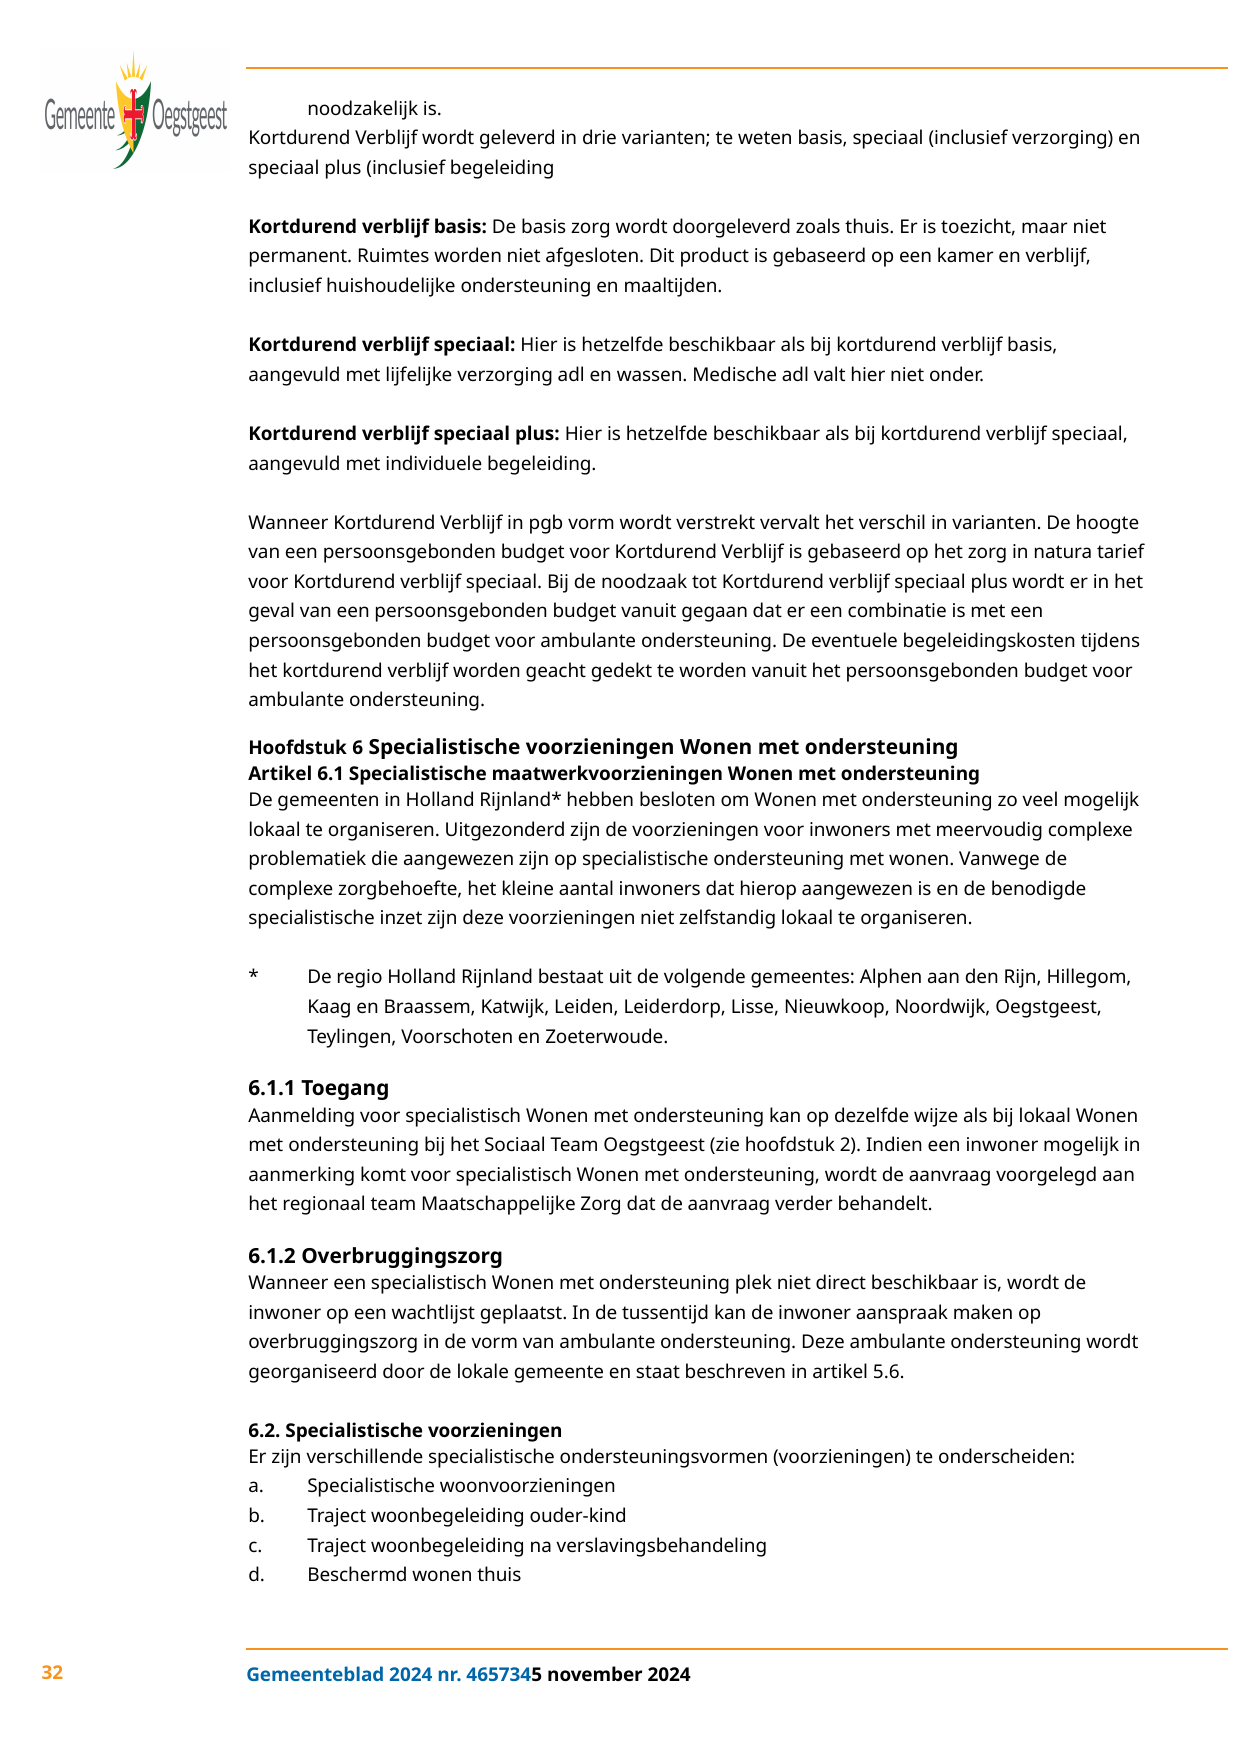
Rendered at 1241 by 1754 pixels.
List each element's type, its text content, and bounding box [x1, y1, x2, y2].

text 6.1.2 Overbruggingszorg [248, 1241, 1152, 1269]
text Kortdurend verblijf basis: De basis zorg wordt doorgeleverd zoals thuis. Er is toezicht, maar niet permanent. Ruimtes worden niet afgesloten. Dit product is gebaseerd op een kamer en verblijf, inclusief huishoudelijke ondersteuning en maaltijden. [248, 213, 1152, 298]
picture [41, 47, 231, 172]
text Aanmelding voor specialistisch Wonen met ondersteuning kan op dezelfde wijze als bij lokaal Wonen met ondersteuning bij het Sociaal Team Oegstgeest (zie hoofdstuk 2). Indien een inwoner mogelijk in aanmerking komt voor specialistisch Wonen met ondersteuning, wordt de aanvraag voorgelegd aan het regionaal team Maatschappelijke Zorg dat de aanvraag verder behandelt. [248, 1102, 1152, 1216]
list Traject woonbegeleiding ouder-kind [248, 1502, 1152, 1528]
text De gemeenten in Holland Rijnland* hebben besloten om Wonen met ondersteuning zo veel mogelijk lokaal te organiseren. Uitgezonderd zijn de voorzieningen voor inwoners met meervoudig complexe problematiek die aangewezen zijn op specialistische ondersteuning met wonen. Vanwege de complexe zorgbehoefte, het kleine aantal inwoners dat hierop aangewezen is en de benodigde specialistische inzet zijn deze voorzieningen niet zelfstandig lokaal te organiseren. [248, 786, 1152, 930]
text Artikel 6.1 Specialistische maatwerkvoorzieningen Wonen met ondersteuning [248, 761, 1152, 786]
list noodzakelijk is. [248, 95, 1152, 121]
list Specialistische woonvoorzieningen [248, 1473, 1152, 1498]
text Kortdurend Verblijf wordt geleverd in drie varianten; te weten basis, speciaal (inclusief verzorging) en speciaal plus (inclusief begeleiding [248, 124, 1152, 180]
text Hoofdstuk 6 Specialistische voorzieningen Wonen met ondersteuning [248, 732, 1152, 761]
text Wanneer Kortdurend Verblijf in pgb vorm wordt verstrekt vervalt het verschil in varianten. De hoogte van een persoonsgebonden budget voor Kortdurend Verblijf is gebaseerd op het zorg in natura tarief voor Kortdurend verblijf speciaal. Bij de noodzaak tot Kortdurend verblijf speciaal plus wordt er in het geval van een persoonsgebonden budget vanuit gegaan dat er een combinatie is met een persoonsgebonden budget voor ambulante ondersteuning. De eventuele begeleidingskosten tijdens het kortdurend verblijf worden geacht gedekt te worden vanuit het persoonsgebonden budget voor ambulante ondersteuning. [248, 509, 1152, 712]
text Er zijn verschillende specialistische ondersteuningsvormen (voorzieningen) te onderscheiden: [248, 1443, 1152, 1469]
list Beschermd wonen thuis [248, 1561, 1152, 1587]
text Kortdurend verblijf speciaal: Hier is hetzelfde beschikbaar als bij kortdurend verblijf basis, aangevuld met lijfelijke verzorging adl en wassen. Medische adl valt hier niet onder. [248, 331, 1152, 387]
list Traject woonbegeleiding na verslavingsbehandeling [248, 1532, 1152, 1557]
text Kortdurend verblijf speciaal plus: Hier is hetzelfde beschikbaar als bij kortdurend verblijf speciaal, aangevuld met individuele begeleiding. [248, 420, 1152, 476]
text 6.2. Specialistische voorzieningen [248, 1417, 1152, 1443]
text 6.1.1 Toegang [248, 1073, 1152, 1102]
text Wanneer een specialistisch Wonen met ondersteuning plek niet direct beschikbaar is, wordt de inwoner op een wachtlijst geplaatst. In de tussentijd kan de inwoner aanspraak maken op overbruggingszorg in de vorm van ambulante ondersteuning. Deze ambulante ondersteuning wordt georganiseerd door de lokale gemeente en staat beschreven in artikel 5.6. [248, 1269, 1152, 1384]
list De regio Holland Rijnland bestaat uit de volgende gemeentes: Alphen aan den Rijn, Hillegom, Kaag en Braassem, Katwijk, Leiden, Leiderdorp, Lisse, Nieuwkoop, Noordwijk, Oegstgeest, Teylingen, Voorschoten en Zoeterwoude. [248, 964, 1152, 1049]
